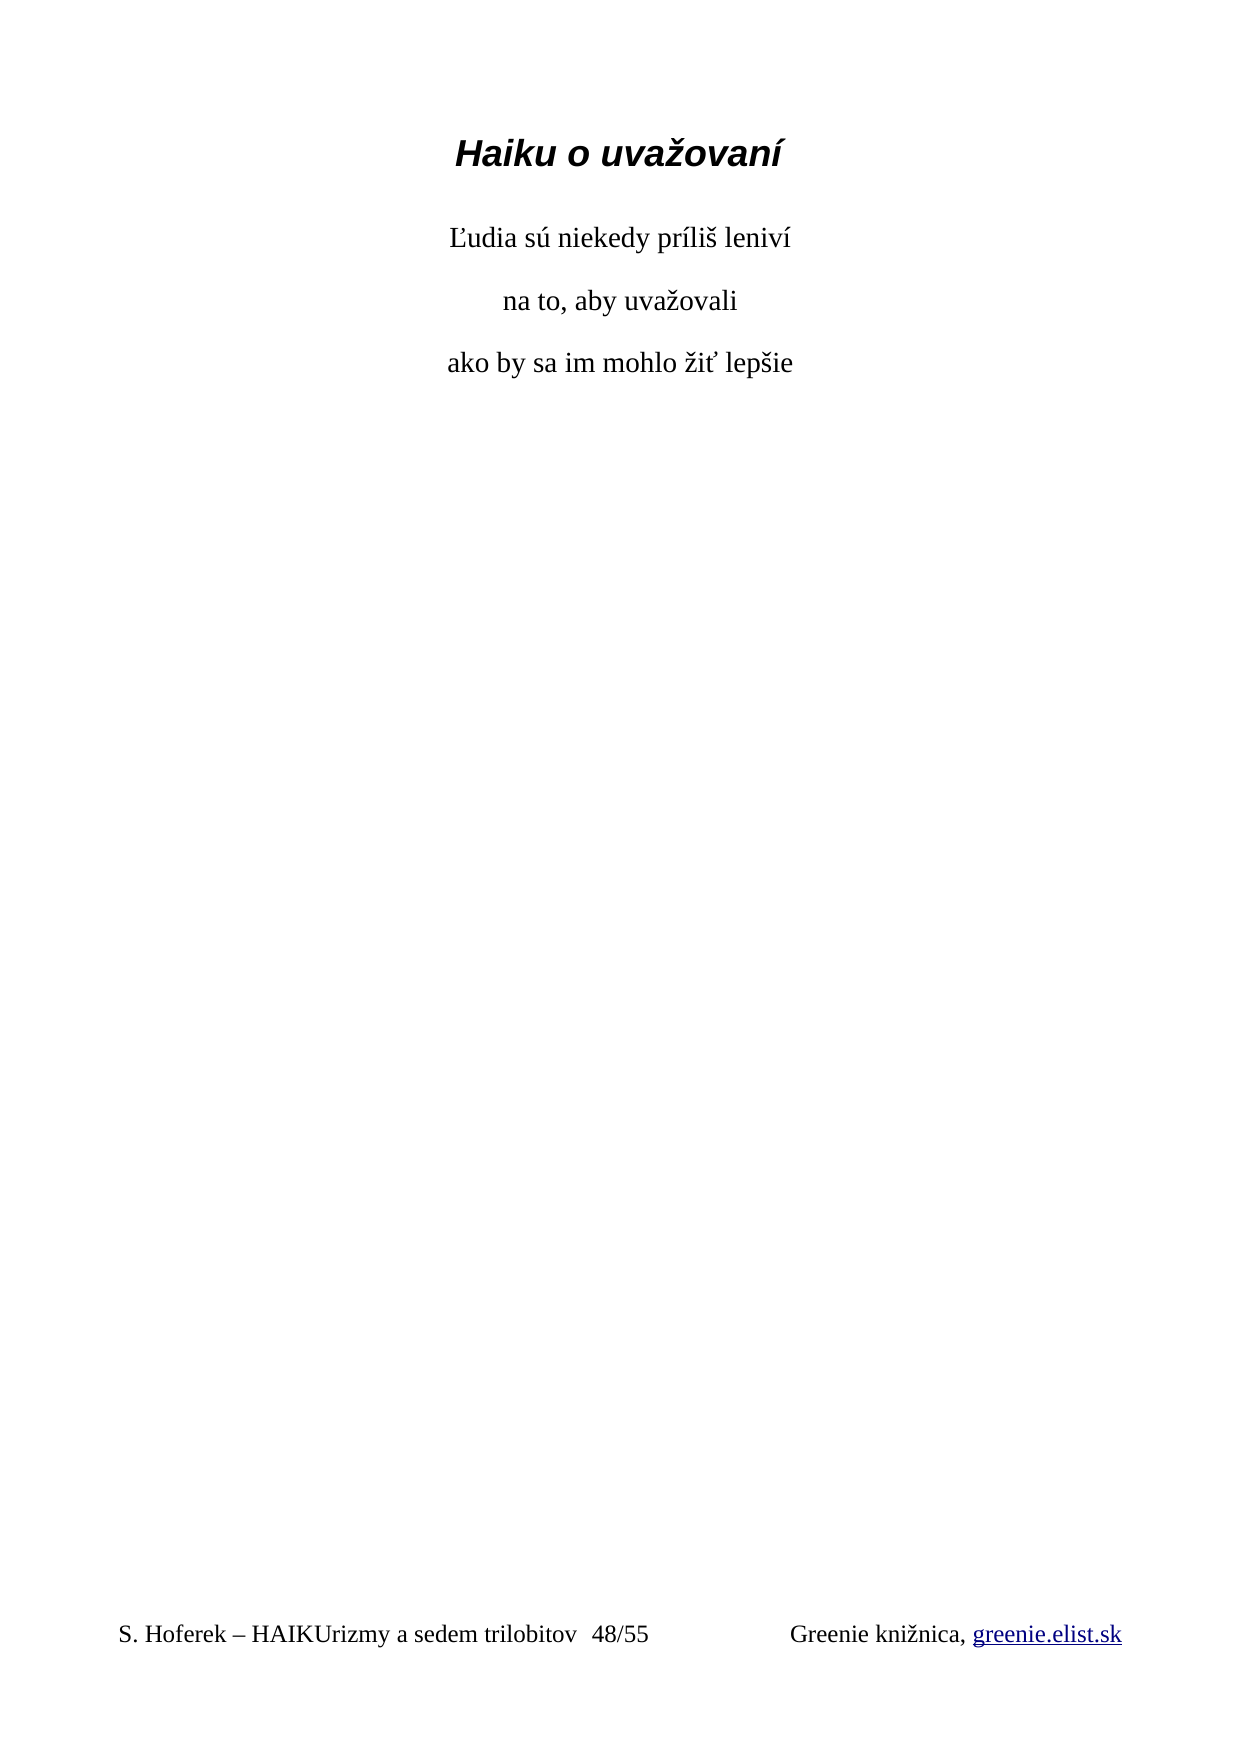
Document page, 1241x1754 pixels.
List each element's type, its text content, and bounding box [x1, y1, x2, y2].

text na to, aby uvažovali [106, 283, 1134, 316]
subtitle Haiku o uvažovaní [106, 131, 1134, 174]
text ako by sa im mohlo žiť lepšie [106, 345, 1134, 378]
text Ľudia sú niekedy príliš leniví [106, 221, 1134, 254]
